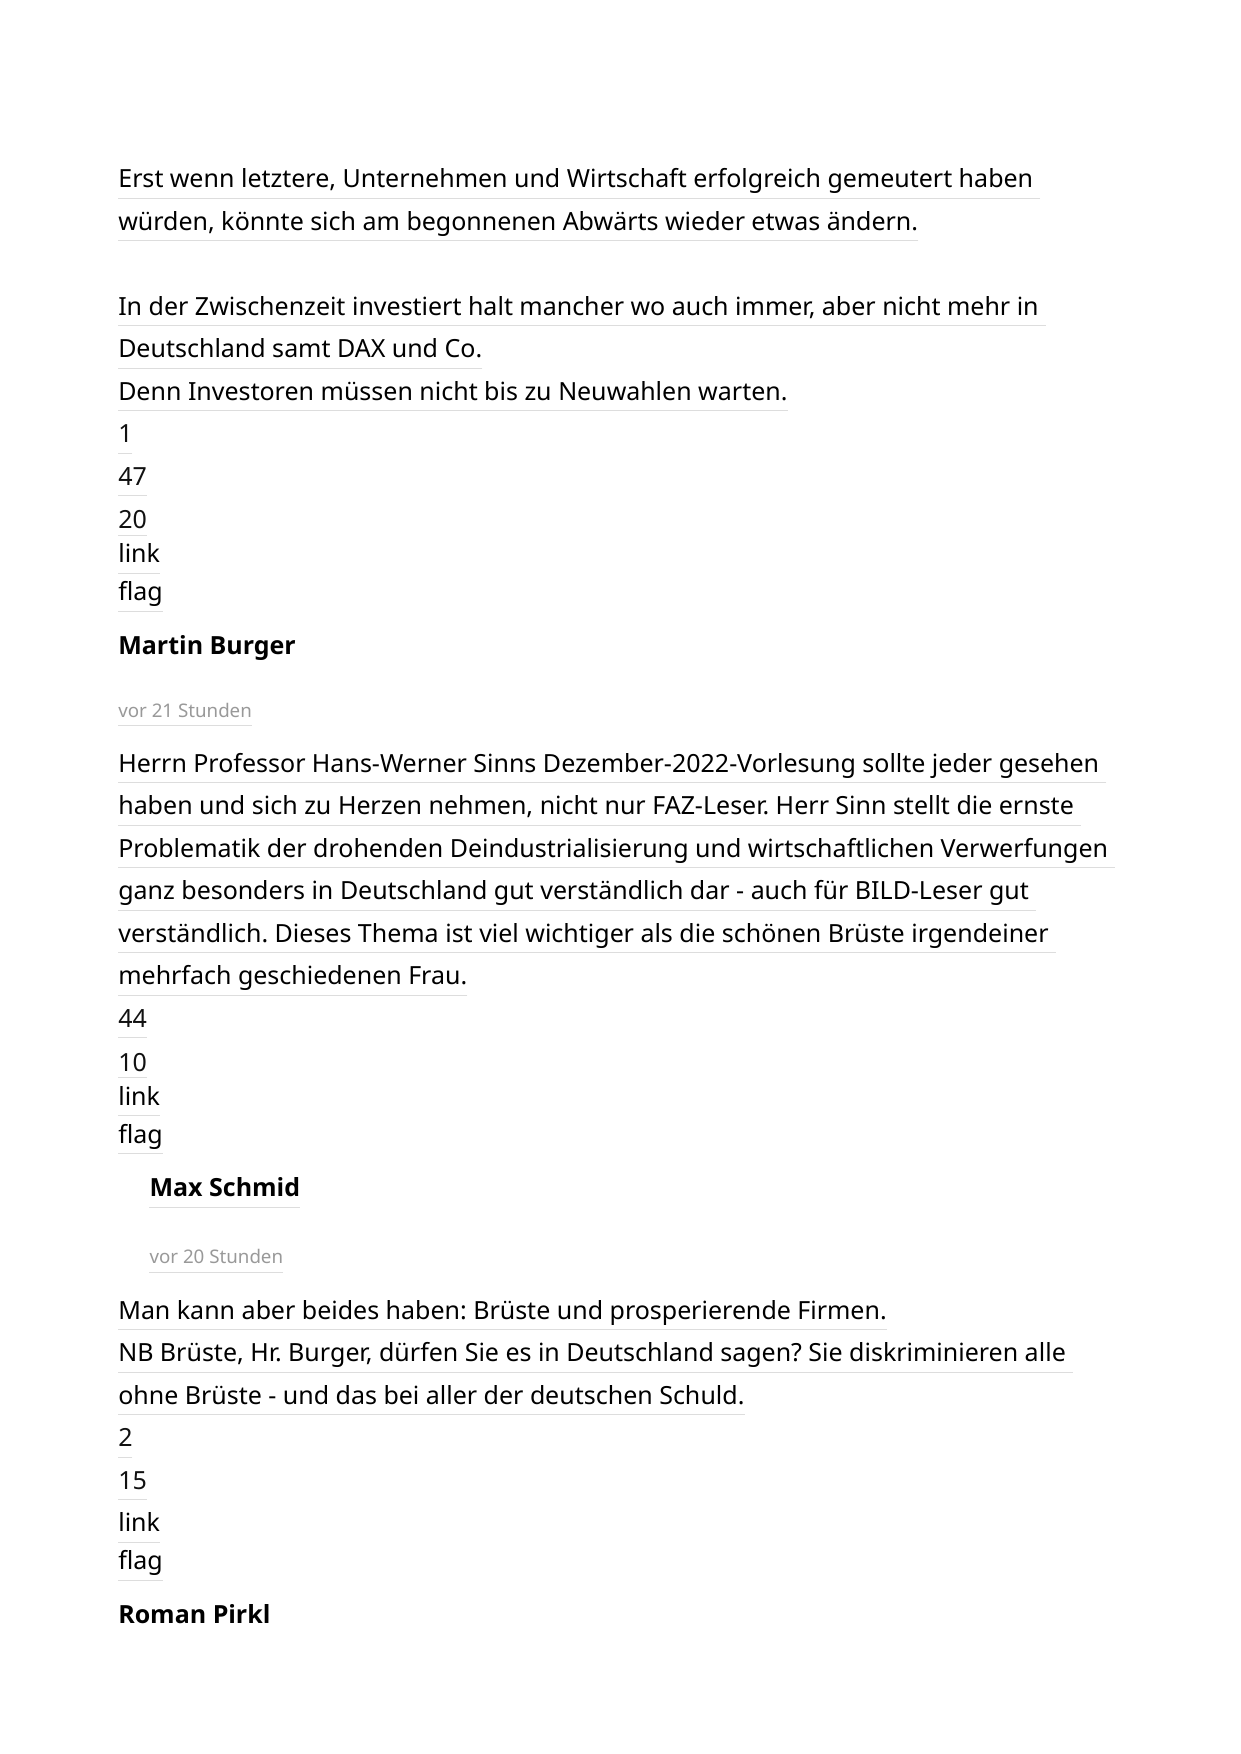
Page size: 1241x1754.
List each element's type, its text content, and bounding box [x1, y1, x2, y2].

text flag [118, 1543, 1122, 1581]
text Herrn Professor Hans-Werner Sinns Dezember-2022-Vorlesung sollte jeder gesehen haben und sich zu Herzen nehmen, nicht nur FAZ-Leser. Herr Sinn stellt die ernste Problematik der drohenden Deindustrialisierung und wirtschaftlichen Verwerfungen ganz besonders in Deutschland gut verständlich dar - auch für BILD-Leser gut verständlich. Dieses Thema ist viel wichtiger als die schönen Brüste irgendeiner mehrfach geschiedenen Frau. [118, 746, 1122, 996]
text flag [118, 574, 1122, 612]
text 15 [118, 1462, 1122, 1500]
text 47 [118, 458, 1122, 496]
text 44 [118, 1001, 1122, 1038]
text vor 20 Stunden [149, 1244, 1117, 1273]
text Max Schmid [149, 1170, 1122, 1208]
text Martin Burger [118, 628, 1122, 662]
text vor 21 Stunden [118, 697, 1117, 726]
text 1 [118, 416, 1122, 454]
text 2 [118, 1420, 1122, 1458]
text link [118, 1505, 1122, 1543]
text 10 [118, 1043, 1122, 1078]
text link [118, 536, 1122, 574]
text 20 [118, 501, 1122, 536]
text Man kann aber beides haben: Brüste und prosperierende Firmen. NB Brüste, Hr. Burger, dürfen Sie es in Deutschland sagen? Sie diskriminieren alle ohne Brüste - und das bei aller der deutschen Schuld. [118, 1292, 1122, 1415]
text link [118, 1078, 1122, 1116]
text Erst wenn letztere, Unternehmen und Wirtschaft erfolgreich gemeutert haben würden, könnte sich am begonnenen Abwärts wieder etwas ändern. In der Zwischenzeit investiert halt mancher wo auch immer, aber nicht mehr in Deutschland samt DAX und Co. Denn Investoren müssen nicht bis zu Neuwahlen warten. [118, 118, 1122, 411]
text Roman Pirkl [118, 1596, 1122, 1631]
text flag [118, 1116, 1122, 1154]
